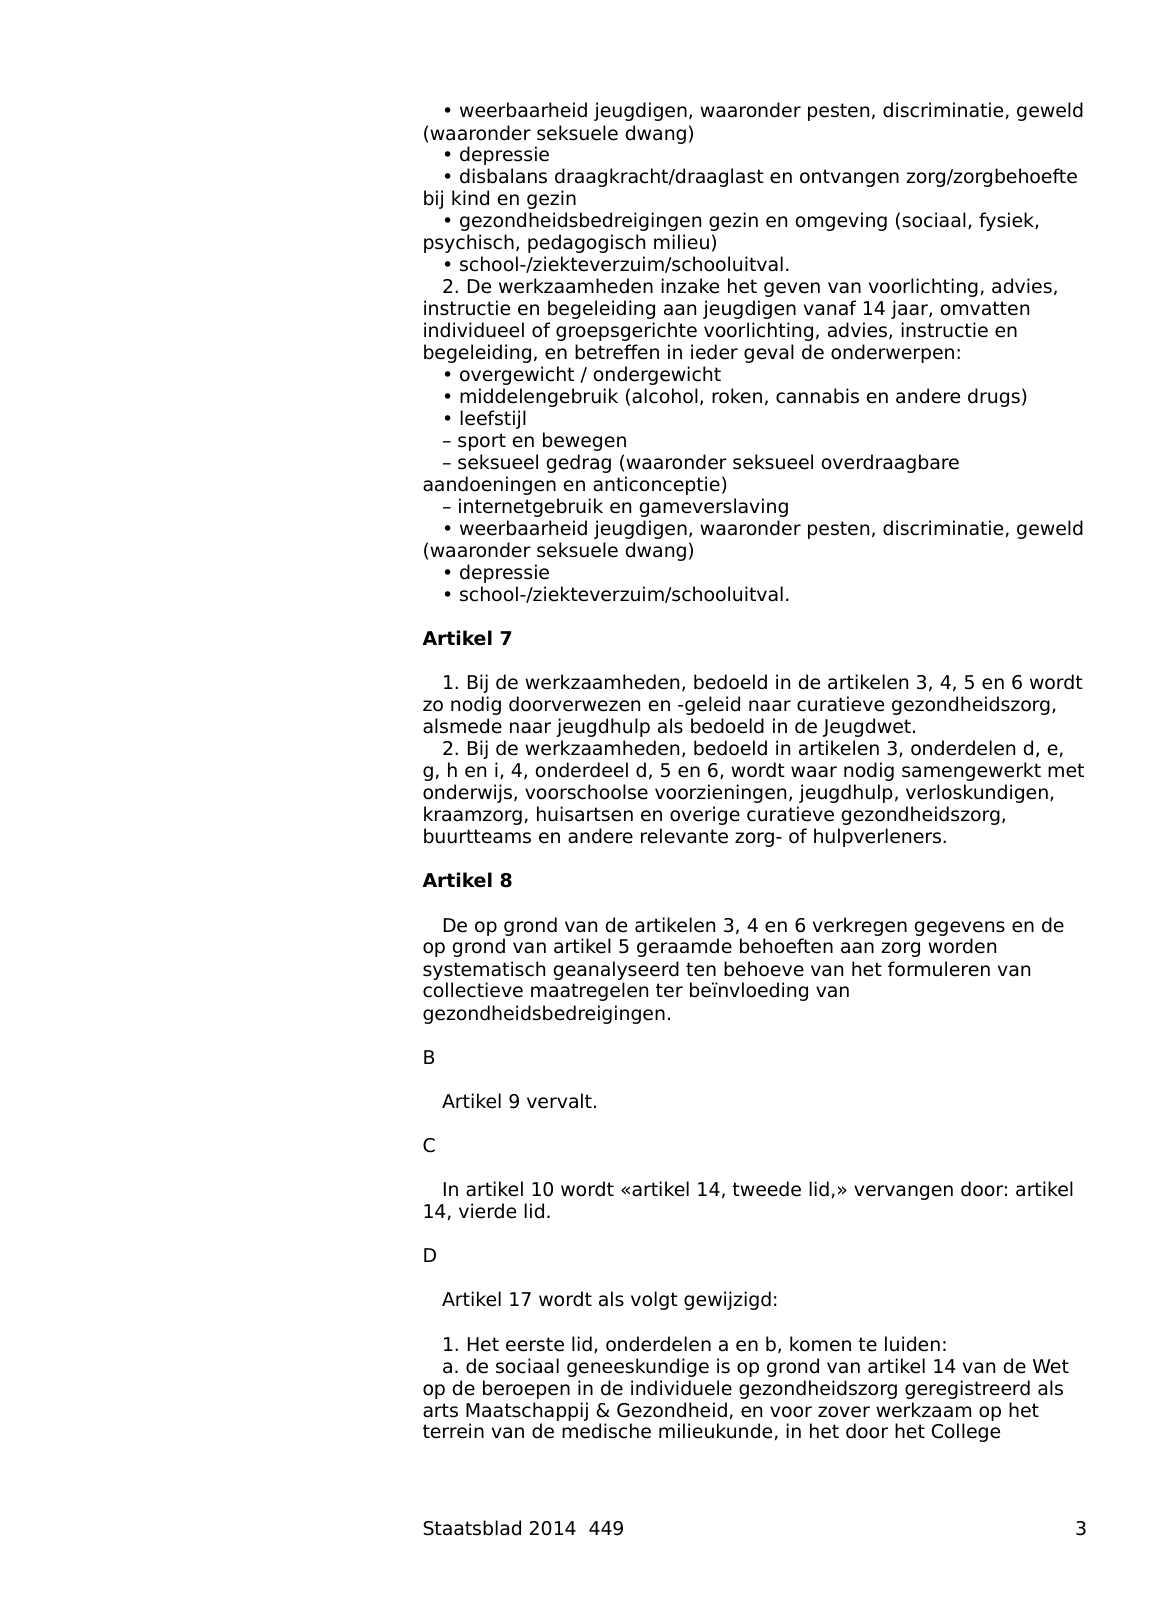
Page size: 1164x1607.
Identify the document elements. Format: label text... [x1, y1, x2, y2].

text • leefstijl [422, 408, 1087, 430]
text De op grond van de artikelen 3, 4 en 6 verkregen gegevens en de op grond van artikel 5 geraamde behoeften aan zorg worden systematisch geanalyseerd ten behoeve van het formuleren van collectieve maatregelen ter beïnvloeding van gezondheidsbedreigingen. [422, 914, 1087, 1024]
text Artikel 9 vervalt. [422, 1091, 1087, 1113]
text D [422, 1245, 1087, 1267]
text – internetgebruik en gameverslaving [422, 496, 1087, 518]
subtitle Artikel 7 [422, 628, 1087, 650]
text C [422, 1135, 1087, 1157]
text • middelengebruik (alcohol, roken, cannabis en andere drugs) [422, 386, 1087, 408]
text a. de sociaal geneeskundige is op grond van artikel 14 van de Wet op de beroepen in de individuele gezondheidszorg geregistreerd als arts Maatschappij & Gezondheid, en voor zover werkzaam op het terrein van de medische milieukunde, in het door het College [422, 1356, 1087, 1443]
text 1. Het eerste lid, onderdelen a en b, komen te luiden: [422, 1333, 1087, 1356]
text • gezondheidsbedreigingen gezin en omgeving (sociaal, fysiek, psychisch, pedagogisch milieu) [422, 210, 1087, 254]
text • depressie [422, 562, 1087, 584]
text • school-/ziekteverzuim/schooluitval. [422, 584, 1087, 606]
text – sport en bewegen [422, 430, 1087, 452]
text • depressie [422, 144, 1087, 166]
text • weerbaarheid jeugdigen, waaronder pesten, discriminatie, geweld (waaronder seksuele dwang) [422, 518, 1087, 562]
text 2. Bij de werkzaamheden, bedoeld in artikelen 3, onderdelen d, e, g, h en i, 4, onderdeel d, 5 en 6, wordt waar nodig samengewerkt met onderwijs, voorschoolse voorzieningen, jeugdhulp, verloskundigen, kraamzorg, huisartsen en overige curatieve gezondheidszorg, buurtteams en andere relevante zorg- of hulpverleners. [422, 738, 1087, 848]
text • school-/ziekteverzuim/schooluitval. [422, 254, 1087, 276]
text – seksueel gedrag (waaronder seksueel overdraagbare aandoeningen en anticonceptie) [422, 452, 1087, 496]
text 2. De werkzaamheden inzake het geven van voorlichting, advies, instructie en begeleiding aan jeugdigen vanaf 14 jaar, omvatten individueel of groepsgerichte voorlichting, advies, instructie en begeleiding, en betreffen in ieder geval de onderwerpen: [422, 276, 1087, 364]
subtitle Artikel 8 [422, 870, 1087, 892]
text B [422, 1047, 1087, 1068]
text • disbalans draagkracht/draaglast en ontvangen zorg/zorgbehoefte bij kind en gezin [422, 166, 1087, 210]
text In artikel 10 wordt «artikel 14, tweede lid,» vervangen door: artikel 14, vierde lid. [422, 1179, 1087, 1223]
text Artikel 17 wordt als volgt gewijzigd: [422, 1289, 1087, 1311]
text • overgewicht / ondergewicht [422, 364, 1087, 386]
text 1. Bij de werkzaamheden, bedoeld in de artikelen 3, 4, 5 en 6 wordt zo nodig doorverwezen en -geleid naar curatieve gezondheidszorg, alsmede naar jeugdhulp als bedoeld in de Jeugdwet. [422, 672, 1087, 738]
text • weerbaarheid jeugdigen, waaronder pesten, discriminatie, geweld (waaronder seksuele dwang) [422, 100, 1087, 144]
